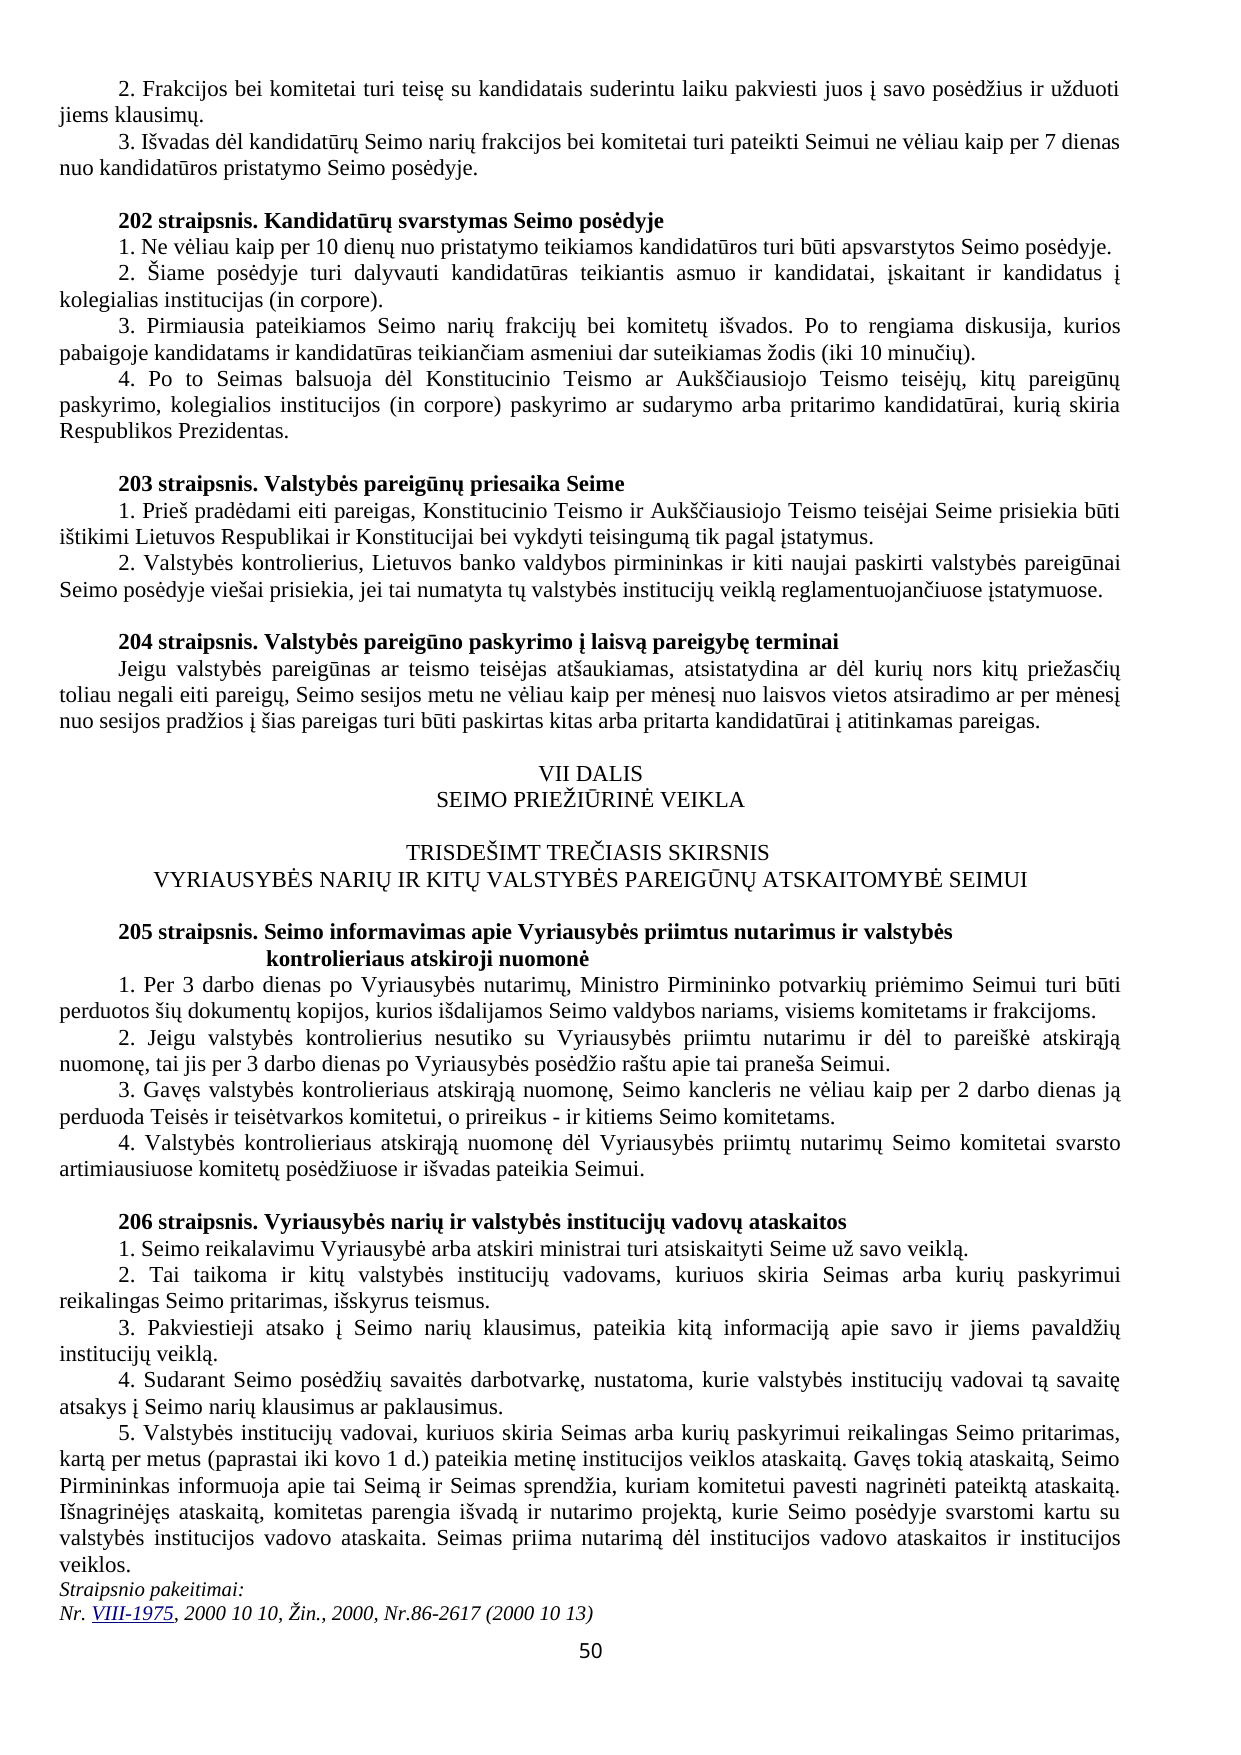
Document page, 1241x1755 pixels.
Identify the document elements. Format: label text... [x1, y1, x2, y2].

text kontrolieriaus atskiroji nuomonė [266, 945, 1122, 971]
text 202 straipsnis. Kandidatūrų svarstymas Seimo posėdyje [59, 207, 1122, 233]
text 1. Per 3 darbo dienas po Vyriausybės nutarimų, Ministro Pirmininko potvarkių priėmimo Seimui turi būti perduotos šių dokumentų kopijos, kurios išdalijamos Seimo valdybos nariams, visiems komitetams ir frakcijoms. [59, 971, 1122, 1024]
text SEIMO PRIEŽIŪRINĖ VEIKLA [59, 787, 1122, 813]
text 3. Gavęs valstybės kontrolieriaus atskirąją nuomonę, Seimo kancleris ne vėliau kaip per 2 darbo dienas ją perduoda Teisės ir teisėtvarkos komitetui, o prireikus - ir kitiems Seimo komitetams. [59, 1076, 1122, 1129]
text 2. Jeigu valstybės kontrolierius nesutiko su Vyriausybės priimtu nutarimu ir dėl to pareiškė atskirąją nuomonę, tai jis per 3 darbo dienas po Vyriausybės posėdžio raštu apie tai praneša Seimui. [59, 1024, 1122, 1076]
text 204 straipsnis. Valstybės pareigūno paskyrimo į laisvą pareigybę terminai [59, 628, 1122, 655]
text 4. Sudarant Seimo posėdžių savaitės darbotvarkę, nustatoma, kurie valstybės institucijų vadovai tą savaitę atsakys į Seimo narių klausimus ar paklausimus. [59, 1366, 1122, 1419]
text VYRIAUSYBĖS NARIŲ IR KITŲ VALSTYBĖS PAREIGŪNŲ ATSKAITOMYBĖ SEIMUI [59, 866, 1122, 892]
text 2. Valstybės kontrolierius, Lietuvos banko valdybos pirmininkas ir kiti naujai paskirti valstybės pareigūnai Seimo posėdyje viešai prisiekia, jei tai numatyta tų valstybės institucijų veiklą reglamentuojančiuose įstatymuose. [59, 549, 1122, 602]
text 206 straipsnis. Vyriausybės narių ir valstybės institucijų vadovų ataskaitos [59, 1208, 1122, 1234]
text 5. Valstybės institucijų vadovai, kuriuos skiria Seimas arba kurių paskyrimui reikalingas Seimo pritarimas, kartą per metus (paprastai iki kovo 1 d.) pateikia metinę institucijos veiklos ataskaitą. Gavęs tokią ataskaitą, Seimo Pirmininkas informuoja apie tai Seimą ir Seimas sprendžia, kuriam komitetui pavesti nagrinėti pateiktą ataskaitą. Išnagrinėjęs ataskaitą, komitetas parengia išvadą ir nutarimo projektą, kurie Seimo posėdyje svarstomi kartu su valstybės institucijos vadovo ataskaita. Seimas priima nutarimą dėl institucijos vadovo ataskaitos ir institucijos veiklos. [59, 1419, 1122, 1577]
text 4. Valstybės kontrolieriaus atskirąją nuomonę dėl Vyriausybės priimtų nutarimų Seimo komitetai svarsto artimiausiuose komitetų posėdžiuose ir išvadas pateikia Seimui. [59, 1129, 1122, 1182]
text TRISDEŠIMT TREČIASIS SKIRSNIS [59, 839, 1122, 866]
text 1. Ne vėliau kaip per 10 dienų nuo pristatymo teikiamos kandidatūros turi būti apsvarstytos Seimo posėdyje. [59, 233, 1122, 259]
text 4. Po to Seimas balsuoja dėl Konstitucinio Teismo ar Aukščiausiojo Teismo teisėjų, kitų pareigūnų paskyrimo, kolegialios institucijos (in corpore) paskyrimo ar sudarymo arba pritarimo kandidatūrai, kurią skiria Respublikos Prezidentas. [59, 365, 1122, 444]
text 203 straipsnis. Valstybės pareigūnų priesaika Seime [59, 470, 1122, 497]
text Jeigu valstybės pareigūnas ar teismo teisėjas atšaukiamas, atsistatydina ar dėl kurių nors kitų priežasčių toliau negali eiti pareigų, Seimo sesijos metu ne vėliau kaip per mėnesį nuo laisvos vietos atsiradimo ar per mėnesį nuo sesijos pradžios į šias pareigas turi būti paskirtas kitas arba pritarta kandidatūrai į atitinkamas pareigas. [59, 655, 1122, 734]
text Straipsnio pakeitimai: [59, 1577, 1122, 1601]
text 1. Prieš pradėdami eiti pareigas, Konstitucinio Teismo ir Aukščiausiojo Teismo teisėjai Seime prisiekia būti ištikimi Lietuvos Respublikai ir Konstitucijai bei vykdyti teisingumą tik pagal įstatymus. [59, 497, 1122, 549]
text 1. Seimo reikalavimu Vyriausybė arba atskiri ministrai turi atsiskaityti Seime už savo veiklą. [59, 1234, 1122, 1261]
text 205 straipsnis. Seimo informavimas apie Vyriausybės priimtus nutarimus ir valstybės [118, 918, 1122, 945]
text 2. Frakcijos bei komitetai turi teisę su kandidatais suderintu laiku pakviesti juos į savo posėdžius ir užduoti jiems klausimų. [59, 75, 1122, 128]
text 3. Pirmiausia pateikiamos Seimo narių frakcijų bei komitetų išvados. Po to rengiama diskusija, kurios pabaigoje kandidatams ir kandidatūras teikiančiam asmeniui dar suteikiamas žodis (iki 10 minučių). [59, 312, 1122, 365]
text 3. Išvadas dėl kandidatūrų Seimo narių frakcijos bei komitetai turi pateikti Seimui ne vėliau kaip per 7 dienas nuo kandidatūros pristatymo Seimo posėdyje. [59, 128, 1122, 180]
text 2. Šiame posėdyje turi dalyvauti kandidatūras teikiantis asmuo ir kandidatai, įskaitant ir kandidatus į kolegialias institucijas (in corpore). [59, 259, 1122, 312]
text 2. Tai taikoma ir kitų valstybės institucijų vadovams, kuriuos skiria Seimas arba kurių paskyrimui reikalingas Seimo pritarimas, išskyrus teismus. [59, 1261, 1122, 1314]
text Nr. VIII-1975, 2000 10 10, Žin., 2000, Nr.86-2617 (2000 10 13) [59, 1601, 1122, 1625]
text VII DALIS [59, 760, 1122, 787]
text 3. Pakviestieji atsako į Seimo narių klausimus, pateikia kitą informaciją apie savo ir jiems pavaldžių institucijų veiklą. [59, 1314, 1122, 1366]
